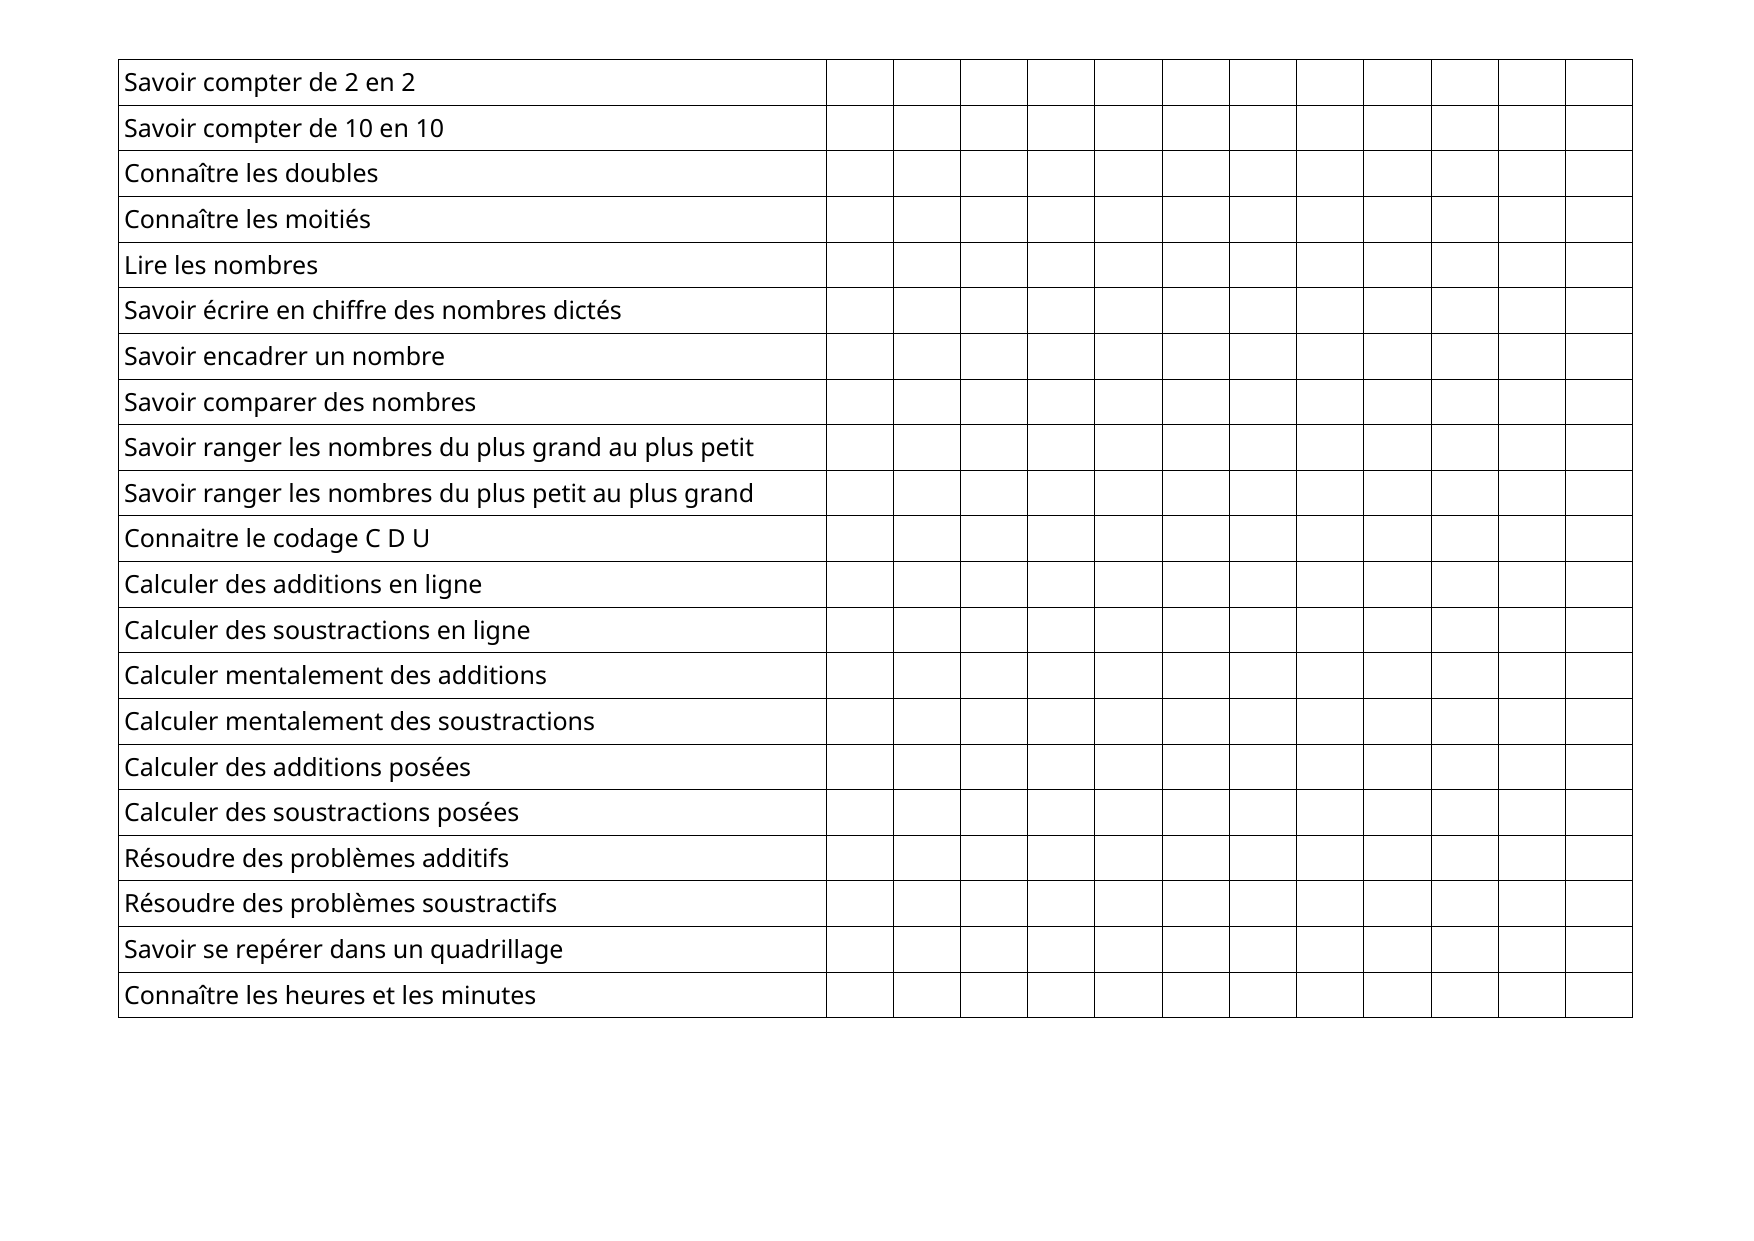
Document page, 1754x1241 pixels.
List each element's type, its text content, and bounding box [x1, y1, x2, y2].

table_cell [1364, 471, 1431, 515]
table_cell [1095, 380, 1162, 424]
table_cell [1499, 790, 1565, 835]
table_cell [1028, 608, 1094, 652]
table_cell [1163, 106, 1229, 150]
table_cell [1297, 288, 1363, 333]
table_cell [1297, 60, 1363, 105]
table_cell [1566, 562, 1632, 607]
table_cell [961, 471, 1027, 515]
table_cell Calculer des additions en ligne [119, 562, 826, 607]
table_cell [1230, 516, 1296, 561]
table_cell [1364, 151, 1431, 196]
table_cell [1230, 471, 1296, 515]
table_cell [1163, 334, 1229, 378]
table_cell [1432, 425, 1498, 470]
table_cell [1364, 334, 1431, 378]
table_cell [1028, 790, 1094, 835]
table_cell Connaître les moitiés [119, 197, 826, 242]
table_cell [894, 425, 960, 470]
table_cell [1364, 881, 1431, 926]
table_cell [1432, 608, 1498, 652]
table_cell [1364, 745, 1431, 789]
table_cell [1432, 288, 1498, 333]
table_cell [1163, 562, 1229, 607]
table_cell [1297, 790, 1363, 835]
table_cell [1566, 745, 1632, 789]
table_cell [1163, 151, 1229, 196]
table_cell [1566, 197, 1632, 242]
table_cell [1297, 653, 1363, 698]
table_cell [1432, 197, 1498, 242]
table_cell [961, 288, 1027, 333]
table_cell [1364, 516, 1431, 561]
table_cell [827, 288, 893, 333]
table_cell [1566, 608, 1632, 652]
table_cell [1432, 380, 1498, 424]
table_cell [1566, 60, 1632, 105]
table_cell [961, 653, 1027, 698]
table_cell [1566, 106, 1632, 150]
table_cell [1028, 745, 1094, 789]
table_cell [1163, 60, 1229, 105]
table_cell [1364, 380, 1431, 424]
table_cell [1163, 836, 1229, 880]
table_cell [827, 334, 893, 378]
table_cell [1432, 471, 1498, 515]
table_cell [827, 562, 893, 607]
table_cell [1566, 334, 1632, 378]
table_cell [1297, 471, 1363, 515]
table_cell [1297, 881, 1363, 926]
table_cell [1230, 151, 1296, 196]
table_cell Savoir se repérer dans un quadrillage [119, 927, 826, 972]
table_cell [894, 562, 960, 607]
table_cell [827, 471, 893, 515]
table_cell [827, 745, 893, 789]
table_cell [1028, 334, 1094, 378]
table_cell Connaitre le codage C D U [119, 516, 826, 561]
table_cell [827, 380, 893, 424]
table_cell [1432, 60, 1498, 105]
table_cell [1095, 425, 1162, 470]
table_cell [894, 653, 960, 698]
table_cell [1028, 562, 1094, 607]
table_cell [1028, 60, 1094, 105]
table_cell [1566, 380, 1632, 424]
table_cell [1297, 608, 1363, 652]
table_cell [1163, 243, 1229, 287]
table_cell [1432, 790, 1498, 835]
table_cell [1163, 197, 1229, 242]
table_cell [1163, 288, 1229, 333]
table_cell [1230, 562, 1296, 607]
table_cell [1364, 973, 1431, 1017]
table_cell [1364, 243, 1431, 287]
table_cell [1163, 745, 1229, 789]
table_cell [1163, 471, 1229, 515]
table_cell [1432, 699, 1498, 743]
table_cell [1095, 699, 1162, 743]
table_cell [827, 836, 893, 880]
table_cell [1163, 881, 1229, 926]
table_cell [1028, 927, 1094, 972]
table_cell Lire les nombres [119, 243, 826, 287]
table_cell [1364, 60, 1431, 105]
table_cell Calculer des soustractions posées [119, 790, 826, 835]
table_cell [1364, 288, 1431, 333]
table_cell [1230, 334, 1296, 378]
table_cell [1364, 836, 1431, 880]
table_cell [1095, 608, 1162, 652]
table_cell [961, 562, 1027, 607]
table_cell [1566, 516, 1632, 561]
table_cell [894, 836, 960, 880]
table_cell [1364, 653, 1431, 698]
table_cell [894, 881, 960, 926]
table_cell [894, 516, 960, 561]
table_cell [1499, 151, 1565, 196]
table_cell [961, 425, 1027, 470]
table_cell [961, 60, 1027, 105]
table_cell [1297, 197, 1363, 242]
table_cell Calculer mentalement des additions [119, 653, 826, 698]
table_cell [1499, 380, 1565, 424]
table_cell [1095, 471, 1162, 515]
table_cell [961, 151, 1027, 196]
table_cell Résoudre des problèmes additifs [119, 836, 826, 880]
table_cell [1095, 927, 1162, 972]
table_cell [1095, 836, 1162, 880]
table_cell [1163, 608, 1229, 652]
table_cell [1028, 151, 1094, 196]
table_cell [1297, 516, 1363, 561]
table_cell [1566, 425, 1632, 470]
table_cell [1028, 380, 1094, 424]
table_cell [1163, 516, 1229, 561]
table_cell [1163, 425, 1229, 470]
table_cell [894, 471, 960, 515]
table_cell [894, 380, 960, 424]
table_cell [1499, 973, 1565, 1017]
table_cell [827, 197, 893, 242]
table_cell [1230, 380, 1296, 424]
table_cell [827, 973, 893, 1017]
table_cell [1028, 243, 1094, 287]
table_cell [1230, 243, 1296, 287]
table_cell [1499, 334, 1565, 378]
table_cell [1432, 927, 1498, 972]
table_cell [1230, 653, 1296, 698]
table_cell Résoudre des problèmes soustractifs [119, 881, 826, 926]
table_cell [1364, 425, 1431, 470]
table_cell [1566, 973, 1632, 1017]
table_cell [827, 106, 893, 150]
table_cell [1566, 836, 1632, 880]
table_cell [1432, 653, 1498, 698]
table_cell [1028, 516, 1094, 561]
table_cell [961, 334, 1027, 378]
table_cell [1230, 927, 1296, 972]
table_cell [1499, 836, 1565, 880]
table_cell [1297, 380, 1363, 424]
table_cell [894, 334, 960, 378]
table_cell [827, 425, 893, 470]
table_cell [1566, 699, 1632, 743]
table_cell Savoir compter de 2 en 2 [119, 60, 826, 105]
table_cell [1499, 106, 1565, 150]
table_cell Savoir ranger les nombres du plus petit au plus grand [119, 471, 826, 515]
table_cell [961, 380, 1027, 424]
table_cell [894, 197, 960, 242]
table_cell [894, 608, 960, 652]
table_cell [1095, 745, 1162, 789]
table_cell [1095, 653, 1162, 698]
table_cell [827, 699, 893, 743]
table_cell [1432, 973, 1498, 1017]
table_cell [1095, 60, 1162, 105]
table_cell [1499, 243, 1565, 287]
table_cell [1230, 608, 1296, 652]
table_cell [827, 653, 893, 698]
table_cell [1566, 653, 1632, 698]
table_cell [1095, 516, 1162, 561]
table_cell Connaître les heures et les minutes [119, 973, 826, 1017]
table_cell [1230, 425, 1296, 470]
table_cell [1095, 790, 1162, 835]
table_cell [1028, 471, 1094, 515]
table_cell [1499, 608, 1565, 652]
table_cell [1028, 836, 1094, 880]
table_cell [894, 790, 960, 835]
table_cell [827, 243, 893, 287]
table_cell [1095, 334, 1162, 378]
table_cell [1297, 243, 1363, 287]
table_cell [894, 288, 960, 333]
table_cell Savoir écrire en chiffre des nombres dictés [119, 288, 826, 333]
table_cell [1432, 151, 1498, 196]
table_cell [1499, 927, 1565, 972]
table_cell [827, 881, 893, 926]
table_cell [1230, 106, 1296, 150]
table_cell [1432, 562, 1498, 607]
table_cell [1432, 334, 1498, 378]
table_cell [1566, 151, 1632, 196]
table_cell [1028, 699, 1094, 743]
table_cell [1163, 380, 1229, 424]
table_cell [1028, 653, 1094, 698]
table_cell [1499, 288, 1565, 333]
table_cell [1163, 790, 1229, 835]
table_cell [1297, 699, 1363, 743]
table_cell [1566, 243, 1632, 287]
table_cell [1095, 197, 1162, 242]
table_cell [961, 516, 1027, 561]
table_cell [1499, 471, 1565, 515]
table_cell [1297, 973, 1363, 1017]
table_cell [1028, 197, 1094, 242]
table_cell [894, 699, 960, 743]
table_cell [1364, 608, 1431, 652]
table_cell [1230, 973, 1296, 1017]
table_cell [1499, 653, 1565, 698]
table_cell [961, 197, 1027, 242]
table_cell [1297, 836, 1363, 880]
table_cell [1364, 197, 1431, 242]
table_cell [1432, 243, 1498, 287]
table_cell [961, 927, 1027, 972]
table_cell [1230, 60, 1296, 105]
table_cell [1230, 836, 1296, 880]
table_cell [1297, 106, 1363, 150]
table_cell [1499, 881, 1565, 926]
table_cell [1499, 699, 1565, 743]
table_cell [961, 243, 1027, 287]
table_cell [1297, 425, 1363, 470]
table_cell [1230, 197, 1296, 242]
table_cell [961, 699, 1027, 743]
table_cell [894, 60, 960, 105]
table_cell [1364, 106, 1431, 150]
table_cell Savoir encadrer un nombre [119, 334, 826, 378]
table_cell [1230, 288, 1296, 333]
table_cell [961, 973, 1027, 1017]
table_cell Calculer mentalement des soustractions [119, 699, 826, 743]
table_cell [1230, 881, 1296, 926]
table_cell [1432, 745, 1498, 789]
table_cell [1095, 106, 1162, 150]
table_cell [1499, 197, 1565, 242]
table_cell [1499, 745, 1565, 789]
table_cell [1364, 790, 1431, 835]
table_cell [1028, 288, 1094, 333]
table_cell [1566, 471, 1632, 515]
table_cell [827, 151, 893, 196]
table_cell [1499, 516, 1565, 561]
table_cell [1566, 288, 1632, 333]
table_cell [1095, 151, 1162, 196]
table_cell [894, 745, 960, 789]
table_cell [1566, 927, 1632, 972]
table_cell [1432, 881, 1498, 926]
table_cell [1499, 425, 1565, 470]
table_cell [1566, 881, 1632, 926]
table_cell [827, 790, 893, 835]
table_cell Savoir compter de 10 en 10 [119, 106, 826, 150]
table_cell [1163, 973, 1229, 1017]
table_cell [1297, 151, 1363, 196]
table_cell [1163, 653, 1229, 698]
table_cell [827, 60, 893, 105]
table_cell [1163, 927, 1229, 972]
table_cell [894, 243, 960, 287]
table_cell [894, 151, 960, 196]
table_cell [1566, 790, 1632, 835]
table_cell [1499, 60, 1565, 105]
table_cell [1364, 927, 1431, 972]
table_cell [1432, 106, 1498, 150]
table_cell [1163, 699, 1229, 743]
table_cell [1230, 699, 1296, 743]
table_cell [1499, 562, 1565, 607]
table_cell Calculer des soustractions en ligne [119, 608, 826, 652]
table_cell [961, 790, 1027, 835]
table_cell [1028, 106, 1094, 150]
table_cell Savoir comparer des nombres [119, 380, 826, 424]
table_cell [894, 106, 960, 150]
table_cell [961, 836, 1027, 880]
table_cell [1432, 516, 1498, 561]
table_cell [1364, 562, 1431, 607]
table_cell [1095, 243, 1162, 287]
table_cell [1432, 836, 1498, 880]
table_cell [894, 973, 960, 1017]
table_cell [1028, 425, 1094, 470]
table_cell [961, 881, 1027, 926]
table_cell [827, 516, 893, 561]
table_cell [1297, 334, 1363, 378]
table_cell [1230, 790, 1296, 835]
table_cell [1095, 288, 1162, 333]
table_cell [1095, 881, 1162, 926]
table_cell [1028, 973, 1094, 1017]
table_cell [961, 106, 1027, 150]
table_cell [1297, 927, 1363, 972]
table_cell [1028, 881, 1094, 926]
table_cell [894, 927, 960, 972]
table_cell [961, 608, 1027, 652]
table_cell [1297, 562, 1363, 607]
table_cell [1095, 562, 1162, 607]
table_cell [1364, 699, 1431, 743]
table_cell Calculer des additions posées [119, 745, 826, 789]
table_cell [1297, 745, 1363, 789]
table_cell [827, 608, 893, 652]
table_cell Savoir ranger les nombres du plus grand au plus petit [119, 425, 826, 470]
table_cell [827, 927, 893, 972]
table_cell [1095, 973, 1162, 1017]
table_cell [1230, 745, 1296, 789]
table_cell Connaître les doubles [119, 151, 826, 196]
table_cell [961, 745, 1027, 789]
